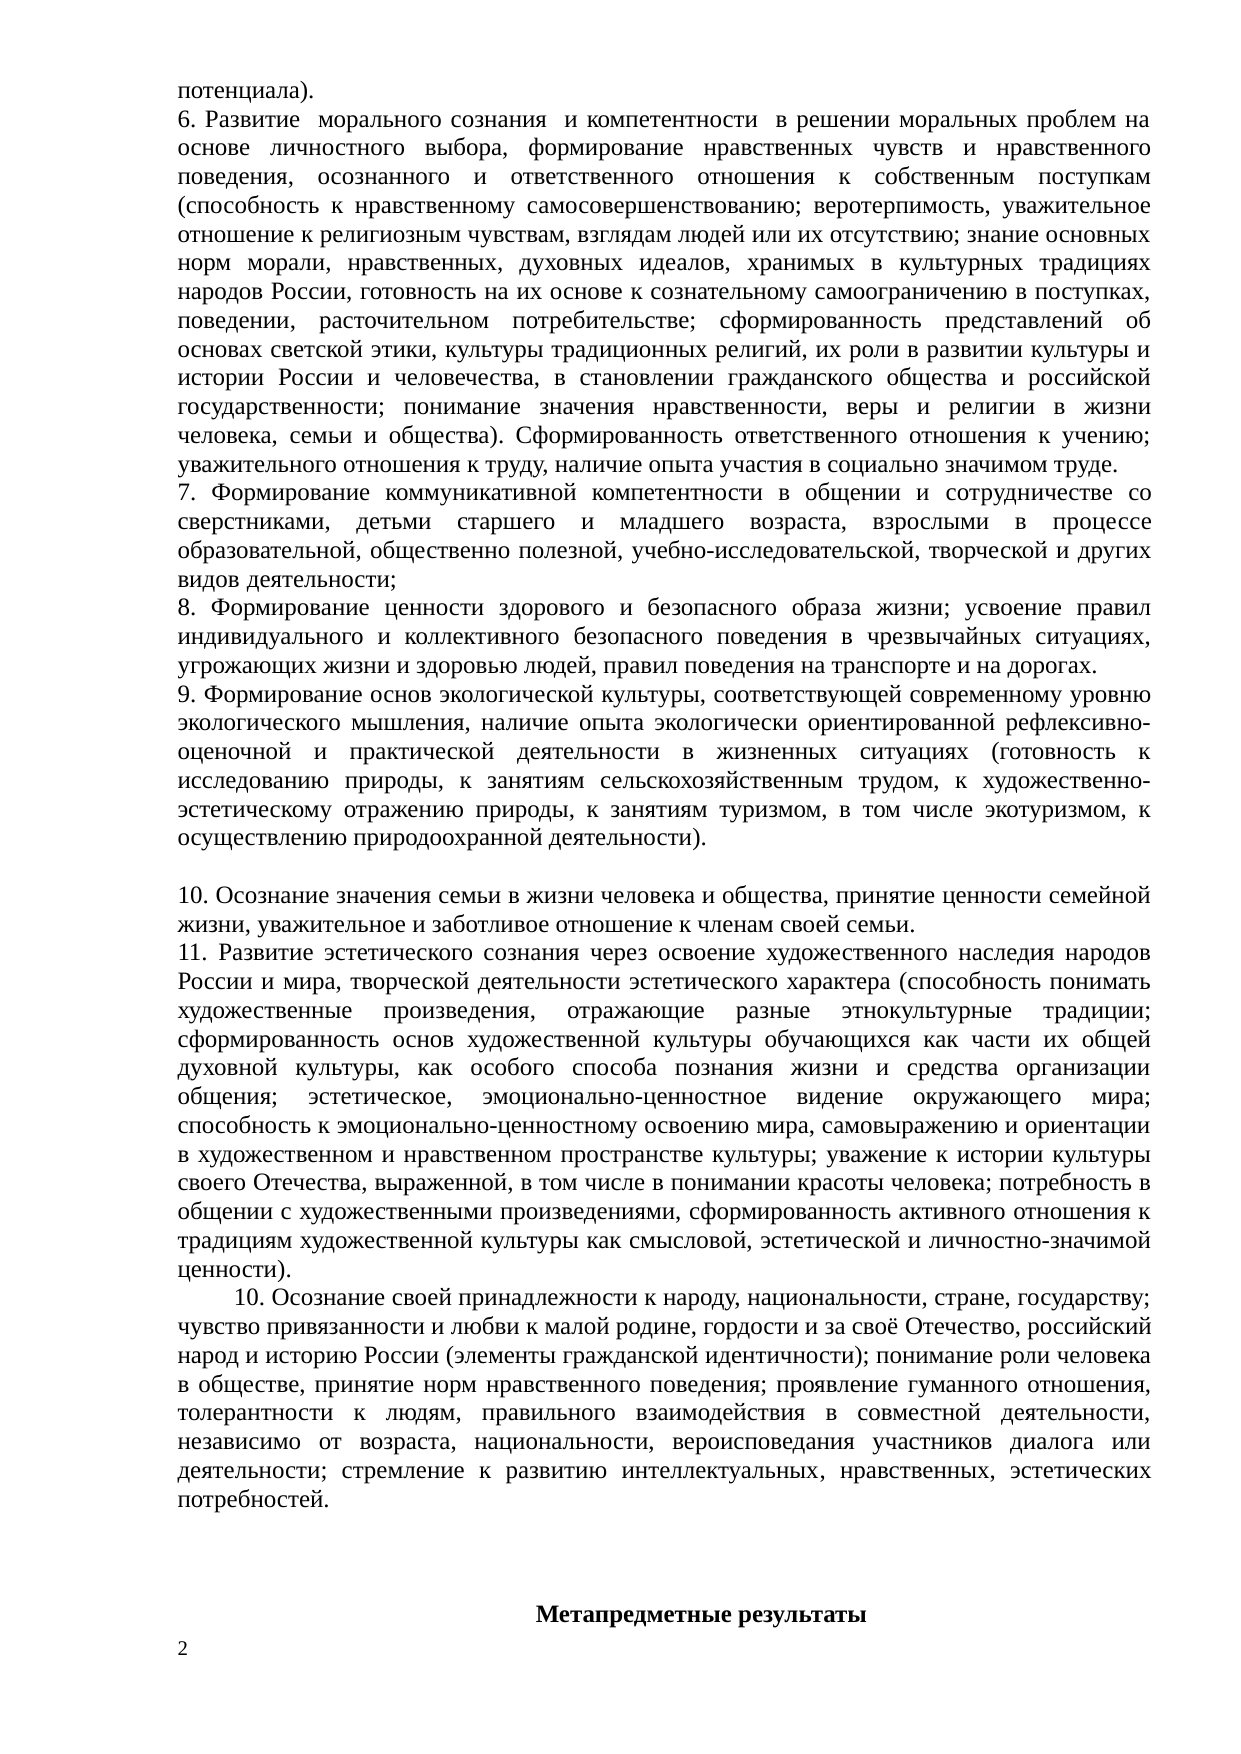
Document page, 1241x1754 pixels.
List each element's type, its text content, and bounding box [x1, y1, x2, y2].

text потенциала). [177, 75, 1152, 104]
text 11. Развитие эстетического сознания через освоение художественного наследия народов России и мира, творческой деятельности эстетического характера (способность понимать художественные произведения, отражающие разные этнокультурные традиции; сформированность основ художественной культуры обучающихся как части их общей духовной культуры, как особого способа познания жизни и средства организации общения; эстетическое, эмоционально-ценностное видение окружающего мира; способность к эмоционально-ценностному освоению мира, самовыражению и ориентации в художественном и нравственном пространстве культуры; уважение к истории культуры своего Отечества, выраженной, в том числе в понимании красоты человека; потребность в общении с художественными произведениями, сформированность активного отношения к традициям художественной культуры как смысловой, эстетической и личностно-значимой ценности). [177, 937, 1152, 1282]
text 10. Осознание своей принадлежности к народу, национальности, стране, государству; чувство привязанности и любви к малой родине, гордости и за своё Отечество, российский народ и историю России (элементы гражданской идентичности); понимание роли человека в обществе, принятие норм нравственного поведения; проявление гуманного отношения, толерантности к людям, правильного взаимодействия в совместной деятельности, независимо от возраста, национальности, вероисповедания участников диалога или деятельности; стремление к развитию интеллектуальных, нравственных, эстетических потребностей. [177, 1282, 1152, 1512]
text 9. Формирование основ экологической культуры, соответствующей современному уровню экологического мышления, наличие опыта экологически ориентированной рефлексивно-оценочной и практической деятельности в жизненных ситуациях (готовность к исследованию природы, к занятиям сельскохозяйственным трудом, к художественно-эстетическому отражению природы, к занятиям туризмом, в том числе экотуризмом, к осуществлению природоохранной деятельности). [177, 679, 1152, 851]
text 10. Осознание значения семьи в жизни человека и общества, принятие ценности семейной жизни, уважительное и заботливое отношение к членам своей семьи. [177, 880, 1152, 937]
text Метапредметные результаты [177, 1599, 1152, 1627]
text 7. Формирование коммуникативной компетентности в общении и сотрудничестве со сверстниками, детьми старшего и младшего возраста, взрослыми в процессе образовательной, общественно полезной, учебно-исследовательской, творческой и других видов деятельности; [177, 477, 1152, 592]
text 8. Формирование ценности здорового и безопасного образа жизни; усвоение правил индивидуального и коллективного безопасного поведения в чрезвычайных ситуациях, угрожающих жизни и здоровью людей, правил поведения на транспорте и на дорогах. [177, 592, 1152, 679]
text 6. Развитие морального сознания и компетентности в решении моральных проблем на основе личностного выбора, формирование нравственных чувств и нравственного поведения, осознанного и ответственного отношения к собственным поступкам (способность к нравственному самосовершенствованию; веротерпимость, уважительное отношение к религиозным чувствам, взглядам людей или их отсутствию; знание основных норм морали, нравственных, духовных идеалов, хранимых в культурных традициях народов России, готовность на их основе к сознательному самоограничению в поступках, поведении, расточительном потребительстве; сформированность представлений об основах светской этики, культуры традиционных религий, их роли в развитии культуры и истории России и человечества, в становлении гражданского общества и российской государственности; понимание значения нравственности, веры и религии в жизни человека, семьи и общества). Сформированность ответственного отношения к учению; уважительного отношения к труду, наличие опыта участия в социально значимом труде. [177, 104, 1152, 477]
